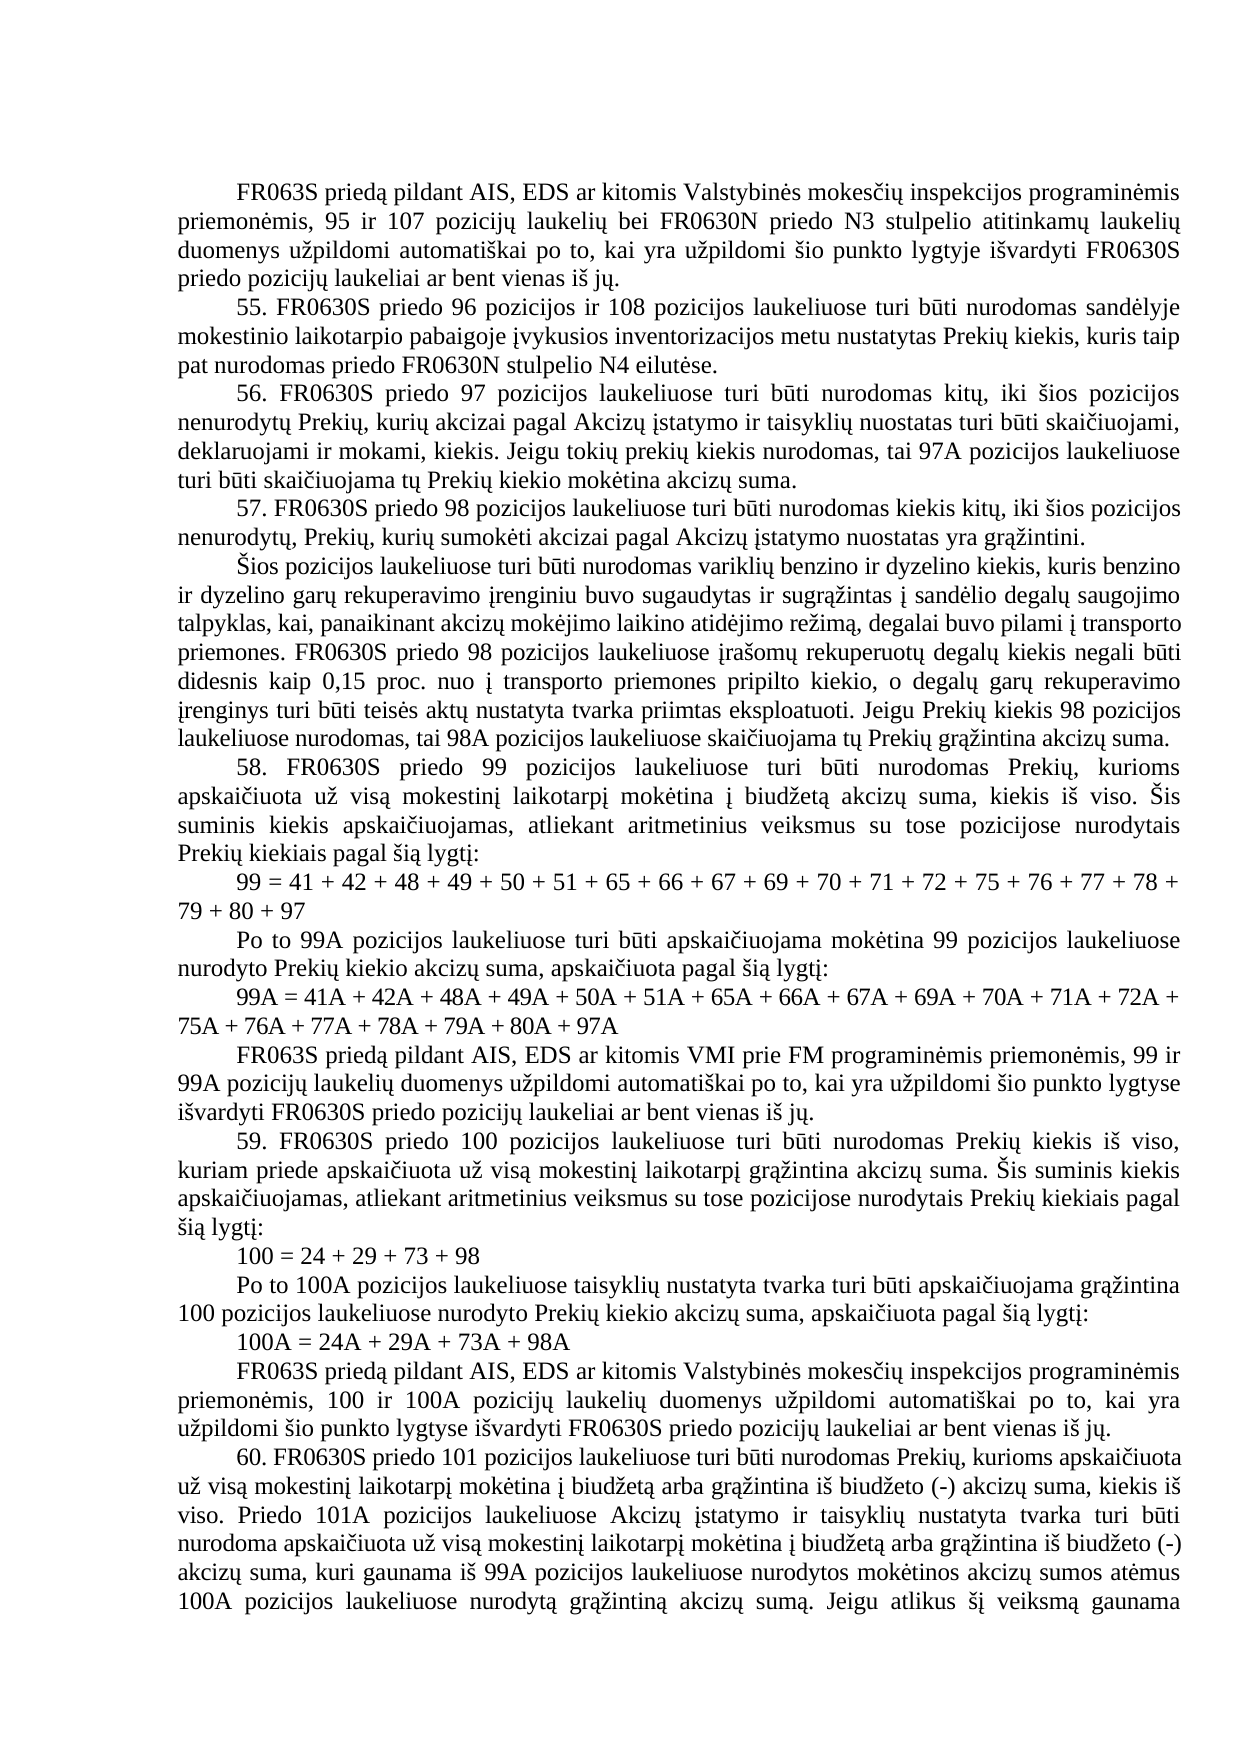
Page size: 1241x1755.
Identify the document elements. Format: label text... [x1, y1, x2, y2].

text FR063S priedą pildant AIS, EDS ar kitomis Valstybinės mokesčių inspekcijos programinėmis priemonėmis, 95 ir 107 pozicijų laukelių bei FR0630N priedo N3 stulpelio atitinkamų laukelių duomenys užpildomi automatiškai po to, kai yra užpildomi šio punkto lygtyje išvardyti FR0630S priedo pozicijų laukeliai ar bent vienas iš jų. [177, 177, 1181, 292]
text Šios pozicijos laukeliuose turi būti nurodomas variklių benzino ir dyzelino kiekis, kuris benzino ir dyzelino garų rekuperavimo įrenginiu buvo sugaudytas ir sugrąžintas į sandėlio degalų saugojimo talpyklas, kai, panaikinant akcizų mokėjimo laikino atidėjimo režimą, degalai buvo pilami į transporto priemones. FR0630S priedo 98 pozicijos laukeliuose įrašomų rekuperuotų degalų kiekis negali būti didesnis kaip 0,15 proc. nuo į transporto priemones pripilto kiekio, o degalų garų rekuperavimo įrenginys turi būti teisės aktų nustatyta tvarka priimtas eksploatuoti. Jeigu Prekių kiekis 98 pozicijos laukeliuose nurodomas, tai 98A pozicijos laukeliuose skaičiuojama tų Prekių grąžintina akcizų suma. [177, 551, 1181, 752]
text Po to 99A pozicijos laukeliuose turi būti apskaičiuojama mokėtina 99 pozicijos laukeliuose nurodyto Prekių kiekio akcizų suma, apskaičiuota pagal šią lygtį: [177, 925, 1181, 982]
text 100 = 24 + 29 + 73 + 98 [177, 1241, 1181, 1270]
text 59. FR0630S priedo 100 pozicijos laukeliuose turi būti nurodomas Prekių kiekis iš viso, kuriam priede apskaičiuota už visą mokestinį laikotarpį grąžintina akcizų suma. Šis suminis kiekis apskaičiuojamas, atliekant aritmetinius veiksmus su tose pozicijose nurodytais Prekių kiekiais pagal šią lygtį: [177, 1126, 1181, 1241]
text 100A = 24A + 29A + 73A + 98A [177, 1327, 1181, 1356]
text Po to 100A pozicijos laukeliuose taisyklių nustatyta tvarka turi būti apskaičiuojama grąžintina 100 pozicijos laukeliuose nurodyto Prekių kiekio akcizų suma, apskaičiuota pagal šią lygtį: [177, 1270, 1181, 1327]
text 99 = 41 + 42 + 48 + 49 + 50 + 51 + 65 + 66 + 67 + 69 + 70 + 71 + 72 + 75 + 76 + 77 + 78 + 79 + 80 + 97 [177, 867, 1181, 925]
text FR063S priedą pildant AIS, EDS ar kitomis VMI prie FM programinėmis priemonėmis, 99 ir 99A pozicijų laukelių duomenys užpildomi automatiškai po to, kai yra užpildomi šio punkto lygtyse išvardyti FR0630S priedo pozicijų laukeliai ar bent vienas iš jų. [177, 1040, 1181, 1126]
text FR063S priedą pildant AIS, EDS ar kitomis Valstybinės mokesčių inspekcijos programinėmis priemonėmis, 100 ir 100A pozicijų laukelių duomenys užpildomi automatiškai po to, kai yra užpildomi šio punkto lygtyse išvardyti FR0630S priedo pozicijų laukeliai ar bent vienas iš jų. [177, 1356, 1181, 1442]
text 60. FR0630S priedo 101 pozicijos laukeliuose turi būti nurodomas Prekių, kurioms apskaičiuota už visą mokestinį laikotarpį mokėtina į biudžetą arba grąžintina iš biudžeto (-) akcizų suma, kiekis iš viso. Priedo 101A pozicijos laukeliuose Akcizų įstatymo ir taisyklių nustatyta tvarka turi būti nurodoma apskaičiuota už visą mokestinį laikotarpį mokėtina į biudžetą arba grąžintina iš biudžeto (-) akcizų suma, kuri gaunama iš 99A pozicijos laukeliuose nurodytos mokėtinos akcizų sumos atėmus 100A pozicijos laukeliuose nurodytą grąžintiną akcizų sumą. Jeigu atlikus šį veiksmą gaunama [177, 1442, 1181, 1615]
text 57. FR0630S priedo 98 pozicijos laukeliuose turi būti nurodomas kiekis kitų, iki šios pozicijos nenurodytų, Prekių, kurių sumokėti akcizai pagal Akcizų įstatymo nuostatas yra grąžintini. [177, 493, 1181, 551]
text 58. FR0630S priedo 99 pozicijos laukeliuose turi būti nurodomas Prekių, kurioms apskaičiuota už visą mokestinį laikotarpį mokėtina į biudžetą akcizų suma, kiekis iš viso. Šis suminis kiekis apskaičiuojamas, atliekant aritmetinius veiksmus su tose pozicijose nurodytais Prekių kiekiais pagal šią lygtį: [177, 752, 1181, 867]
text 55. FR0630S priedo 96 pozicijos ir 108 pozicijos laukeliuose turi būti nurodomas sandėlyje mokestinio laikotarpio pabaigoje įvykusios inventorizacijos metu nustatytas Prekių kiekis, kuris taip pat nurodomas priedo FR0630N stulpelio N4 eilutėse. [177, 292, 1181, 378]
text 99A = 41A + 42A + 48A + 49A + 50A + 51A + 65A + 66A + 67A + 69A + 70A + 71A + 72A + 75A + 76A + 77A + 78A + 79A + 80A + 97A [177, 982, 1181, 1040]
text 56. FR0630S priedo 97 pozicijos laukeliuose turi būti nurodomas kitų, iki šios pozicijos nenurodytų Prekių, kurių akcizai pagal Akcizų įstatymo ir taisyklių nuostatas turi būti skaičiuojami, deklaruojami ir mokami, kiekis. Jeigu tokių prekių kiekis nurodomas, tai 97A pozicijos laukeliuose turi būti skaičiuojama tų Prekių kiekio mokėtina akcizų suma. [177, 378, 1181, 493]
